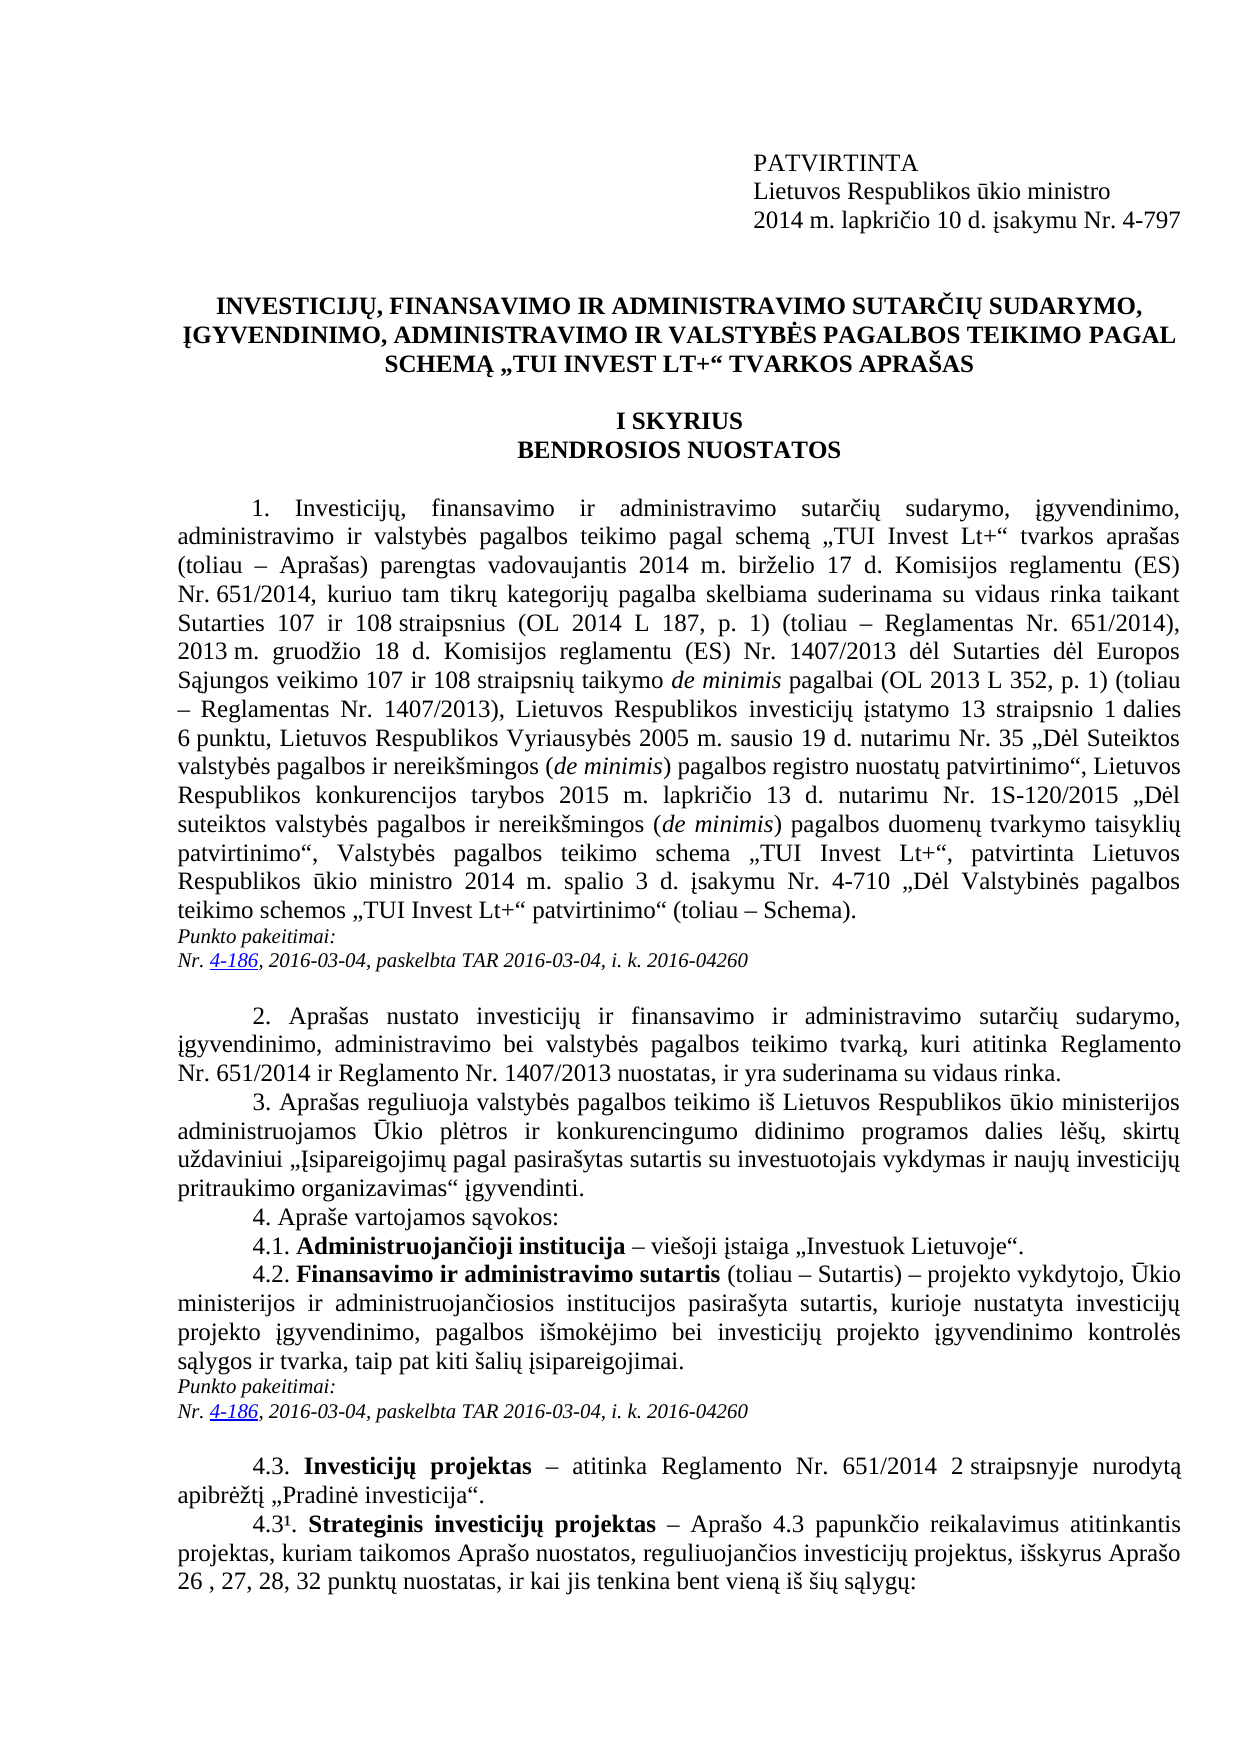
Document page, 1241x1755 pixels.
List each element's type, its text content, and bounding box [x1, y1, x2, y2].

text INVESTICIJŲ, FINANSAVIMO IR ADMINISTRAVIMO SUTARČIŲ SUDARYMO, ĮGYVENDINIMO, ADMINISTRAVIMO IR VALSTYBĖS PAGALBOS TEIKIMO PAGAL SCHEMĄ „TUI INVEST LT+“ TVARKOS APRAŠAS [177, 291, 1181, 378]
text 4.2. Finansavimo ir administravimo sutartis (toliau – Sutartis) – projekto vykdytojo, Ūkio ministerijos ir administruojančiosios institucijos pasirašyta sutartis, kurioje nustatyta investicijų projekto įgyvendinimo, pagalbos išmokėjimo bei investicijų projekto įgyvendinimo kontrolės sąlygos ir tvarka, taip pat kiti šalių įsipareigojimai. [177, 1259, 1181, 1374]
text 2. Aprašas nustato investicijų ir finansavimo ir administravimo sutarčių sudarymo, įgyvendinimo, administravimo bei valstybės pagalbos teikimo tvarką, kuri atitinka Reglamento Nr. 651/2014 ir Reglamento Nr. 1407/2013 nuostatas, ir yra suderinama su vidaus rinka. [177, 1001, 1181, 1087]
text Punkto pakeitimai: [177, 1374, 1181, 1398]
text 4.3¹. Strateginis investicijų projektas – Aprašo 4.3 papunkčio reikalavimus atitinkantis projektas, kuriam taikomos Aprašo nuostatos, reguliuojančios investicijų projektus, išskyrus Aprašo 26 , 27, 28, 32 punktų nuostatas, ir kai jis tenkina bent vieną iš šių sąlygų: [177, 1509, 1181, 1595]
text 4.3. Investicijų projektas – atitinka Reglamento Nr. 651/2014 2 straipsnyje nurodytą apibrėžtį „Pradinė investicija“. [177, 1451, 1181, 1509]
text Lietuvos Respublikos ūkio ministro [177, 176, 1191, 205]
text Nr. 4-186, 2016-03-04, paskelbta TAR 2016-03-04, i. k. 2016-04260 [177, 948, 1181, 972]
text BENDROSIOS NUOSTATOS [177, 435, 1181, 464]
text PATVIRTINTA [177, 148, 1191, 176]
text Punkto pakeitimai: [177, 924, 1181, 948]
text 4. Apraše vartojamos sąvokos: [177, 1202, 1181, 1231]
text 2014 m. lapkričio 10 d. įsakymu Nr. 4-797 [177, 205, 1191, 234]
text 3. Aprašas reguliuoja valstybės pagalbos teikimo iš Lietuvos Respublikos ūkio ministerijos administruojamos Ūkio plėtros ir konkurencingumo didinimo programos dalies lėšų, skirtų uždaviniui „Įsipareigojimų pagal pasirašytas sutartis su investuotojais vykdymas ir naujų investicijų pritraukimo organizavimas“ įgyvendinti. [177, 1087, 1181, 1202]
text Nr. 4-186, 2016-03-04, paskelbta TAR 2016-03-04, i. k. 2016-04260 [177, 1398, 1181, 1423]
text 1. Investicijų, finansavimo ir administravimo sutarčių sudarymo, įgyvendinimo, administravimo ir valstybės pagalbos teikimo pagal schemą „TUI Invest Lt+“ tvarkos aprašas (toliau – Aprašas) parengtas vadovaujantis 2014 m. birželio 17 d. Komisijos reglamentu (ES) Nr. 651/2014, kuriuo tam tikrų kategorijų pagalba skelbiama suderinama su vidaus rinka taikant Sutarties 107 ir 108 straipsnius (OL 2014 L 187, p. 1) (toliau – Reglamentas Nr. 651/2014), 2013 m. gruodžio 18 d. Komisijos reglamentu (ES) Nr. 1407/2013 dėl Sutarties dėl Europos Sąjungos veikimo 107 ir 108 straipsnių taikymo de minimis pagalbai (OL 2013 L 352, p. 1) (toliau – Reglamentas Nr. 1407/2013), Lietuvos Respublikos investicijų įstatymo 13 straipsnio 1 dalies 6 punktu, Lietuvos Respublikos Vyriausybės 2005 m. sausio 19 d. nutarimu Nr. 35 „Dėl Suteiktos valstybės pagalbos ir nereikšmingos (de minimis) pagalbos registro nuostatų patvirtinimo“, Lietuvos Respublikos konkurencijos tarybos 2015 m. lapkričio 13 d. nutarimu Nr. 1S-120/2015 „Dėl suteiktos valstybės pagalbos ir nereikšmingos (de minimis) pagalbos duomenų tvarkymo taisyklių patvirtinimo“, Valstybės pagalbos teikimo schema „TUI Invest Lt+“, patvirtinta Lietuvos Respublikos ūkio ministro 2014 m. spalio 3 d. įsakymu Nr. 4-710 „Dėl Valstybinės pagalbos teikimo schemos „TUI Invest Lt+“ patvirtinimo“ (toliau – Schema). [177, 493, 1181, 924]
text 4.1. Administruojančioji institucija – viešoji įstaiga „Investuok Lietuvoje“. [177, 1231, 1181, 1259]
text I SKYRIUS [177, 406, 1181, 435]
